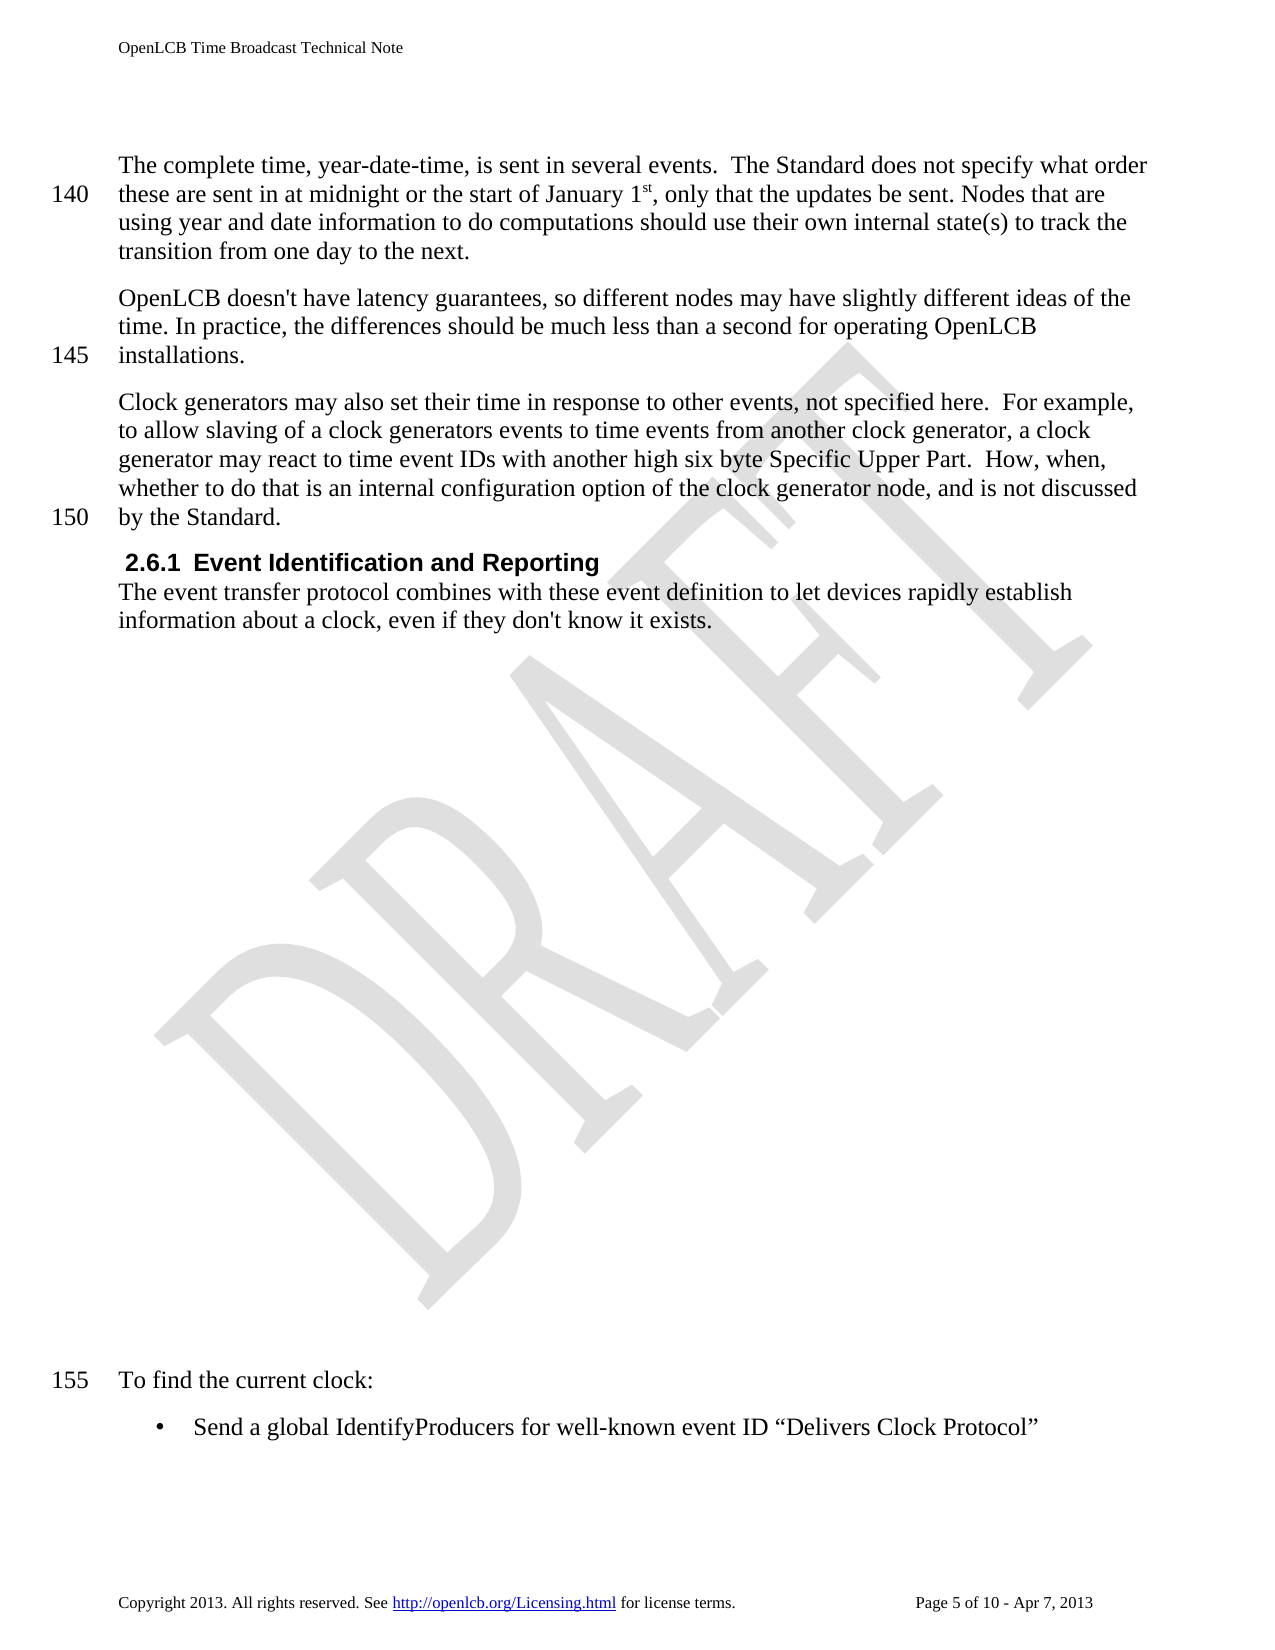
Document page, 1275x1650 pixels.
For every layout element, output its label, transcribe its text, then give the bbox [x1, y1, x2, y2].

text Clock generators may also set their time in response to other events, not specified here. For example, to allow slaving of a clock generators events to time events from another clock generator, a clock generator may react to time event IDs with another high six byte Specific Upper Part. How, when, whether to do that is an internal configuration option of the clock generator node, and is not discussed by the Standard. [118, 387, 801, 530]
text To find the current clock: [118, 1365, 1157, 1394]
text Clock generators may also set their time in response to other events, not specified here. For example, to allow slaving of a clock generators events to time events from another clock generator, a clock generator may react to time event IDs with another high six byte Specific Upper Part. How, when, whether to do that is an internal configuration option of the clock generator node, and is not discussed by the Standard. [815, 387, 1157, 530]
subtitle Event Identification and Reporting [118, 548, 640, 577]
text The event transfer protocol combines with these event definition to let devices rapidly establish information about a clock, even if they don't know it exists. [981, 577, 1157, 634]
text The event transfer protocol combines with these event definition to let devices rapidly establish information about a clock, even if they don't know it exists. [680, 577, 995, 634]
text The event transfer protocol combines with these event definition to let devices rapidly establish information about a clock, even if they don't know it exists. [118, 577, 694, 634]
list Send a global IdentifyProducers for well-known event ID “Delivers Clock Protocol” [156, 1412, 1157, 1441]
subtitle [665, 548, 938, 577]
subtitle [952, 548, 1157, 577]
text OpenLCB doesn't have latency guarantees, so different nodes may have slightly different ideas of the time. In practice, the differences should be much less than a second for operating OpenLCB installations. [118, 283, 1157, 369]
text Clock generators may also set their time in response to other events, not specified here. For example, to allow slaving of a clock generators events to time events from another clock generator, a clock generator may react to time event IDs with another high six byte Specific Upper Part. How, when, whether to do that is an internal configuration option of the clock generator node, and is not discussed by the Standard. [757, 432, 891, 530]
text The complete time, year-date-time, is sent in several events. The Standard does not specify what order these are sent in at midnight or the start of January 1st, only that the updates be sent. Nodes that are using year and date information to do computations should use their own internal state(s) to track the transition from one day to the next. [118, 150, 1157, 265]
